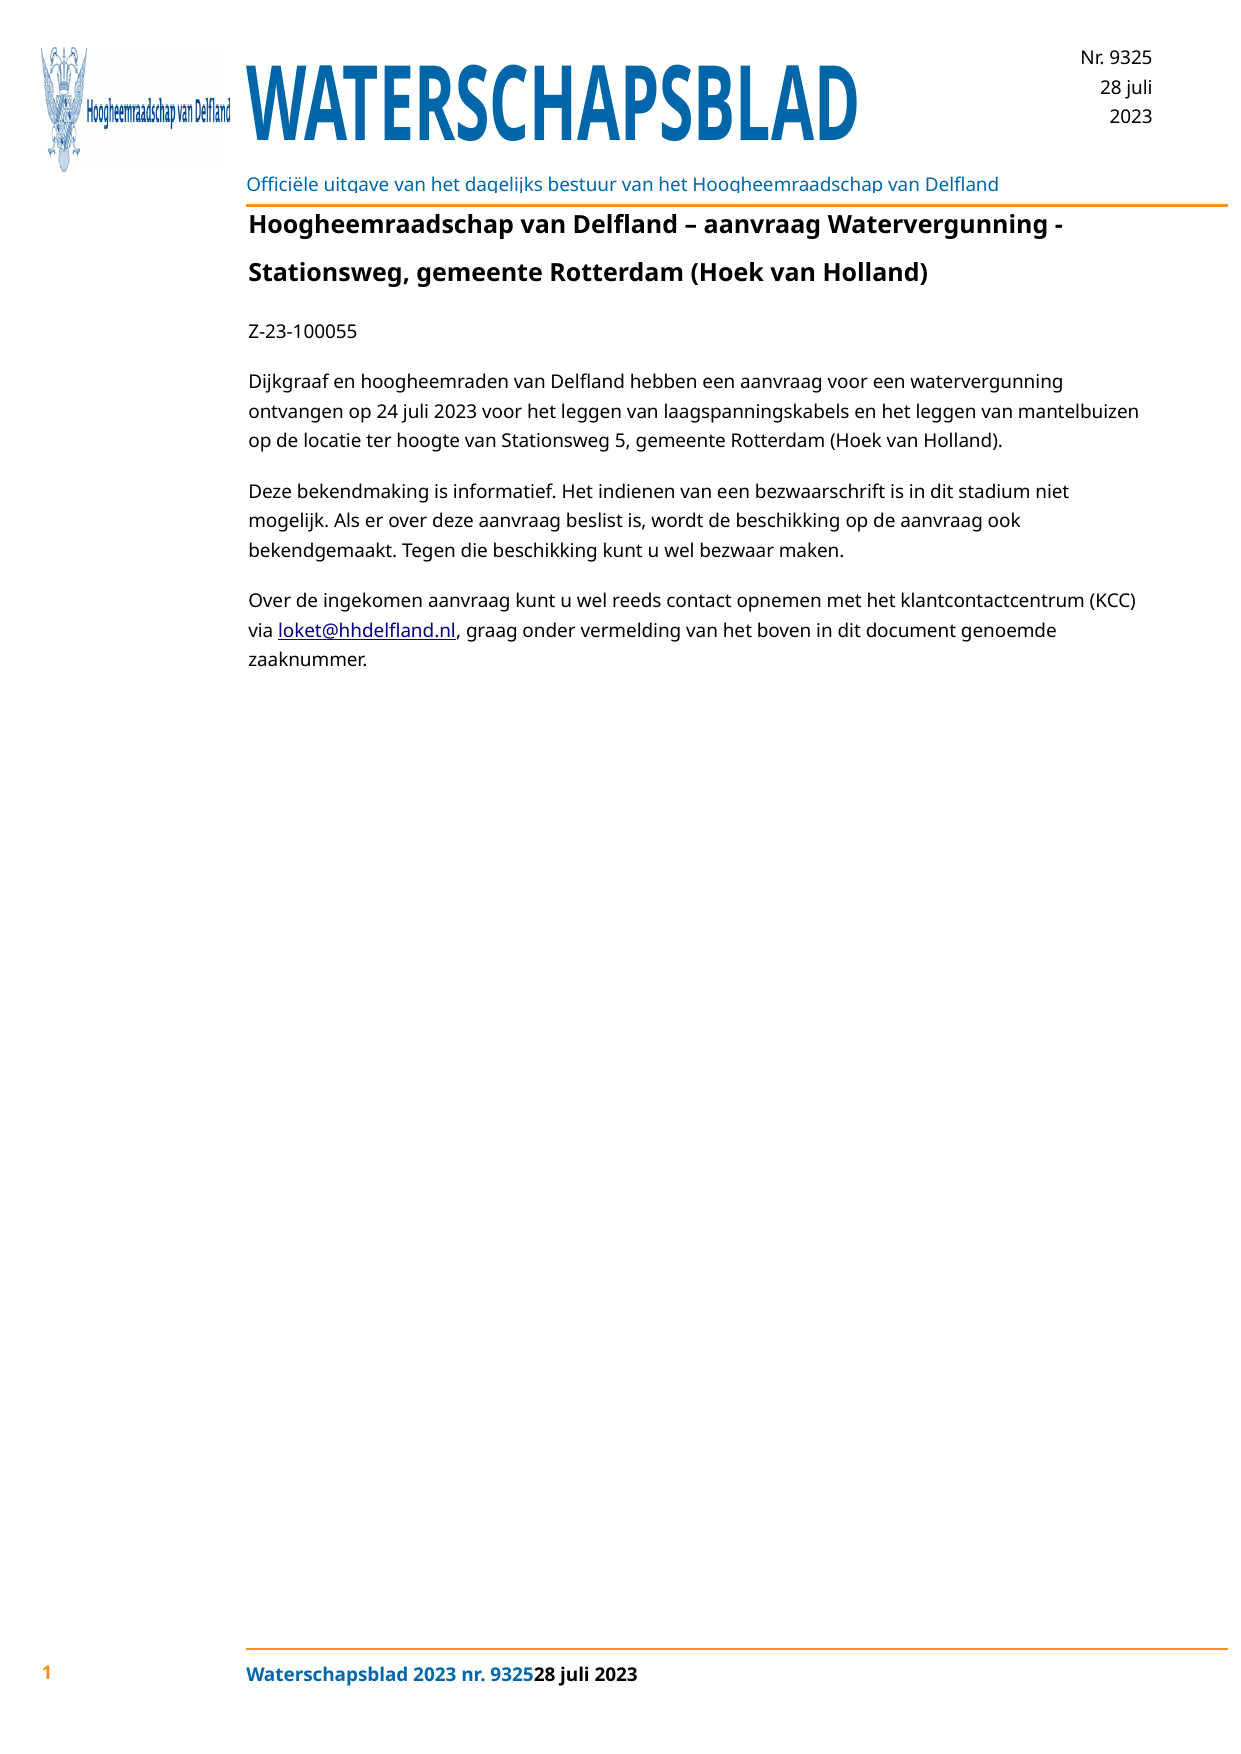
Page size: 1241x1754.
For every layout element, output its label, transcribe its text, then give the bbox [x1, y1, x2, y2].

text Hoogheemraadschap van Delfland – aanvraag Watervergunning - Stationsweg, gemeente Rotterdam (Hoek van Holland) [248, 207, 1152, 288]
text Deze bekendmaking is informatief. Het indienen van een bezwaarschrift is in dit stadium niet mogelijk. Als er over deze aanvraag beslist is, wordt de beschikking op de aanvraag ook bekendgemaakt. Tegen die beschikking kunt u wel bezwaar maken. [248, 478, 1152, 563]
picture [41, 47, 231, 172]
text Over de ingekomen aanvraag kunt u wel reeds contact opnemen met het klantcontactcentrum (KCC) via loket@hhdelfland.nl, graag onder vermelding van het boven in dit document genoemde zaaknummer. [248, 587, 1152, 672]
text Z-23-100055 [248, 318, 1152, 344]
text Dijkgraaf en hoogheemraden van Delfland hebben een aanvraag voor een watervergunning ontvangen op 24 juli 2023 voor het leggen van laagspanningskabels en het leggen van mantelbuizen op de locatie ter hoogte van Stationsweg 5, gemeente Rotterdam (Hoek van Holland). [248, 368, 1152, 453]
